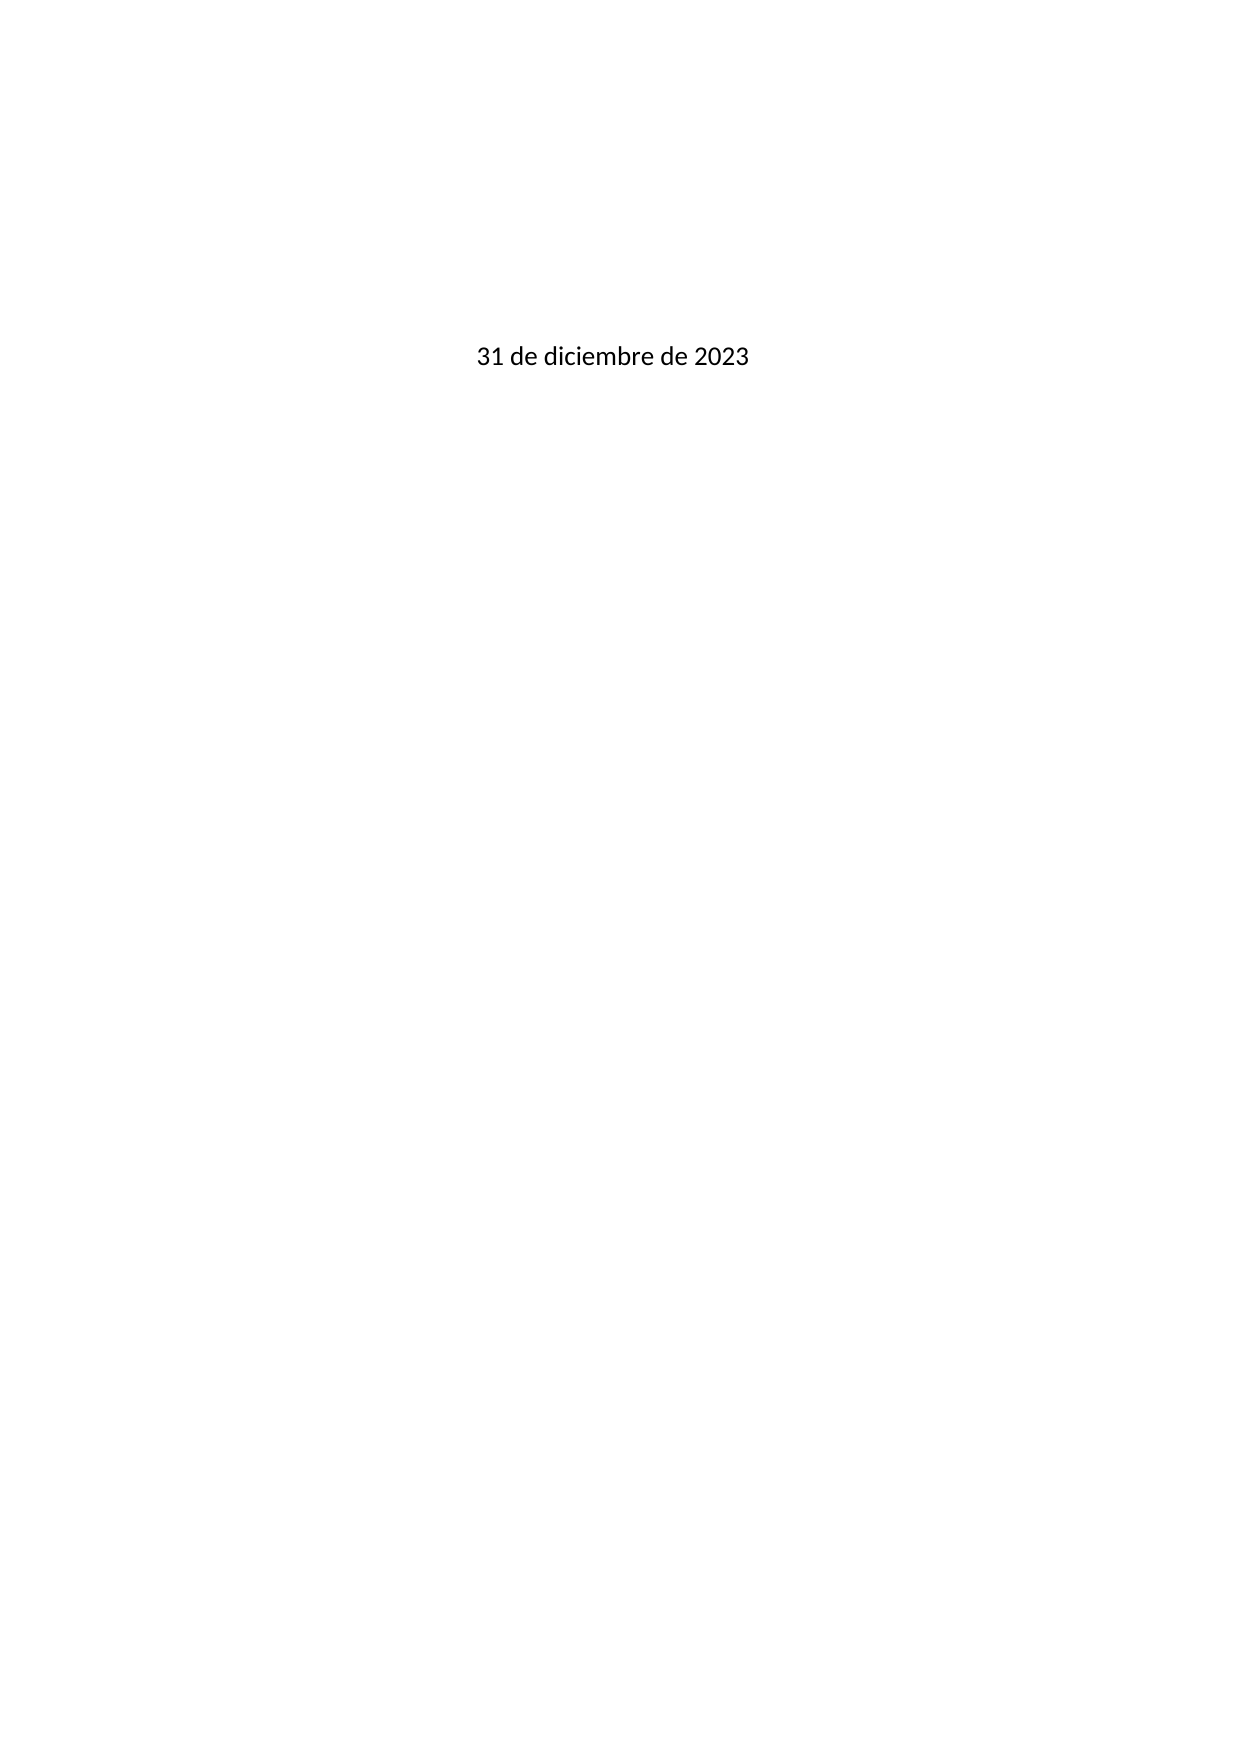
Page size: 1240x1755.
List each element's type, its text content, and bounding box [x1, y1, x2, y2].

text 31 de diciembre de 2023 [299, 339, 926, 372]
